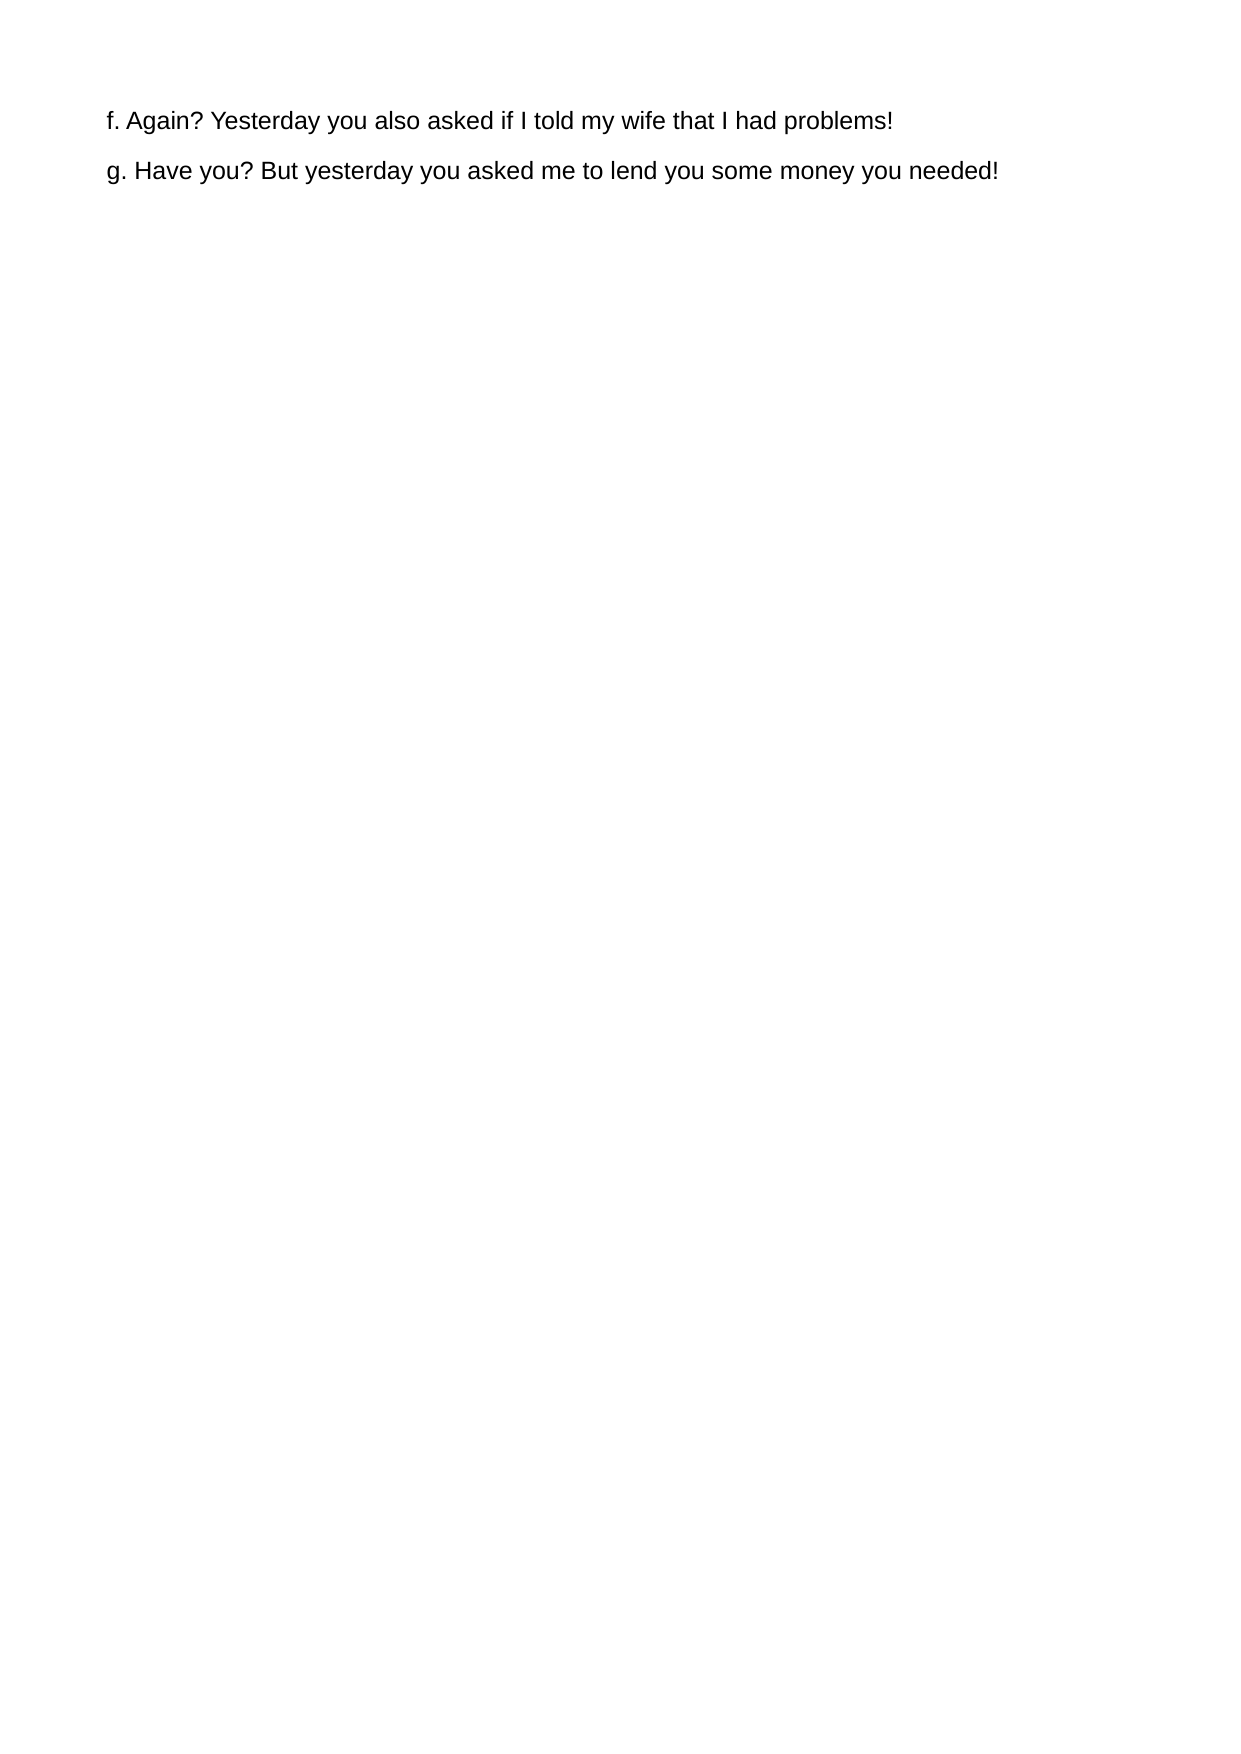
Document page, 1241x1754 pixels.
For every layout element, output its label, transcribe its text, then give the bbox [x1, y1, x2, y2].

text g. Have you? But yesterday you asked me to lend you some money you needed! [106, 156, 1134, 185]
text f. Again? Yesterday you also asked if I told my wife that I had problems! [106, 106, 1134, 135]
